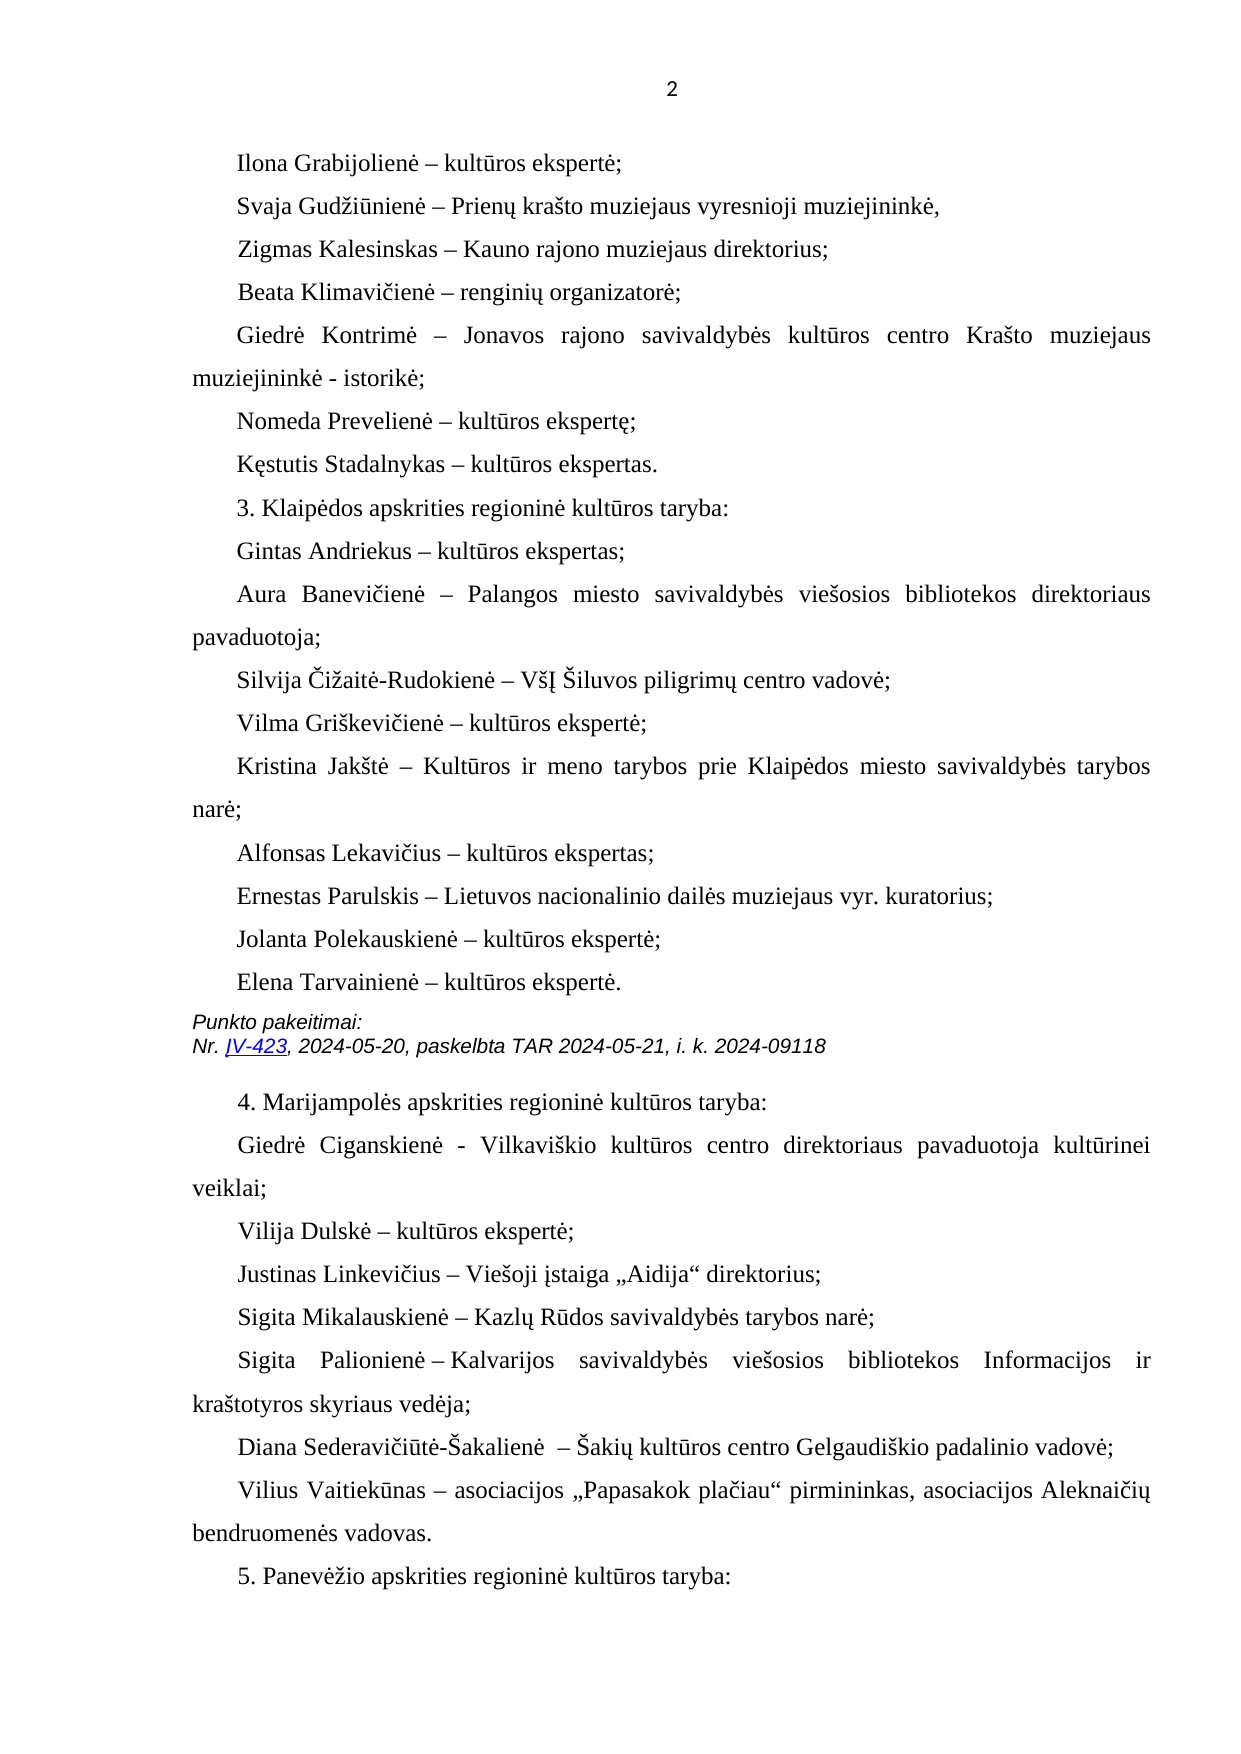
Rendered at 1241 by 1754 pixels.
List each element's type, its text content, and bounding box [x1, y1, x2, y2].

text Ernestas Parulskis – Lietuvos nacionalinio dailės muziejaus vyr. kuratorius; [192, 881, 1152, 909]
text Giedrė Ciganskienė - Vilkaviškio kultūros centro direktoriaus pavaduotoja kultūrinei veiklai; [192, 1130, 1152, 1202]
text Silvija Čižaitė-Rudokienė – VšĮ Šiluvos piligrimų centro vadovė; [192, 665, 1152, 694]
text 4. Marijampolės apskrities regioninė kultūros taryba: [192, 1087, 1152, 1116]
text Svaja Gudžiūnienė – Prienų krašto muziejaus vyresnioji muziejininkė, [192, 191, 1152, 219]
text Kristina Jakštė – Kultūros ir meno tarybos prie Klaipėdos miesto savivaldybės tarybos narė; [192, 751, 1152, 823]
text Diana Sederavičiūtė-Šakalienė – Šakių kultūros centro Gelgaudiškio padalinio vadovė; [192, 1432, 1152, 1461]
text Giedrė Kontrimė – Jonavos rajono savivaldybės kultūros centro Krašto muziejaus muziejininkė - istorikė; [192, 320, 1152, 392]
text Alfonsas Lekavičius – kultūros ekspertas; [192, 838, 1152, 866]
text Gintas Andriekus – kultūros ekspertas; [192, 536, 1152, 564]
text Sigita Palionienė – Kalvarijos savivaldybės viešosios bibliotekos Informacijos ir kraštotyros skyriaus vedėja; [192, 1346, 1152, 1417]
text Beata Klimavičienė – renginių organizatorė; [192, 277, 1152, 306]
text 3. Klaipėdos apskrities regioninė kultūros taryba: [192, 493, 1152, 521]
text Jolanta Polekauskienė – kultūros ekspertė; [192, 924, 1152, 953]
text Zigmas Kalesinskas – Kauno rajono muziejaus direktorius; [192, 234, 1152, 263]
text Vilius Vaitiekūnas – asociacijos „Papasakok plačiau“ pirmininkas, asociacijos Aleknaičių bendruomenės vadovas. [192, 1475, 1152, 1547]
text Punkto pakeitimai: [192, 1010, 1152, 1034]
text Kęstutis Stadalnykas – kultūros ekspertas. [192, 449, 1152, 478]
text Vilija Dulskė – kultūros ekspertė; [192, 1216, 1152, 1245]
text Nr. ĮV-423, 2024-05-20, paskelbta TAR 2024-05-21, i. k. 2024-09118 [192, 1034, 1152, 1058]
text Elena Tarvainienė – kultūros ekspertė. [192, 967, 1152, 996]
text Ilona Grabijolienė – kultūros ekspertė; [192, 148, 1152, 176]
text Justinas Linkevičius – Viešoji įstaiga „Aidija“ direktorius; [192, 1259, 1152, 1288]
text Nomeda Prevelienė – kultūros ekspertę; [192, 406, 1152, 435]
text 5. Panevėžio apskrities regioninė kultūros taryba: [192, 1561, 1152, 1590]
text Aura Banevičienė – Palangos miesto savivaldybės viešosios bibliotekos direktoriaus pavaduotoja; [192, 579, 1152, 651]
text Vilma Griškevičienė – kultūros ekspertė; [192, 708, 1152, 737]
text Sigita Mikalauskienė – Kazlų Rūdos savivaldybės tarybos narė; [192, 1302, 1152, 1331]
